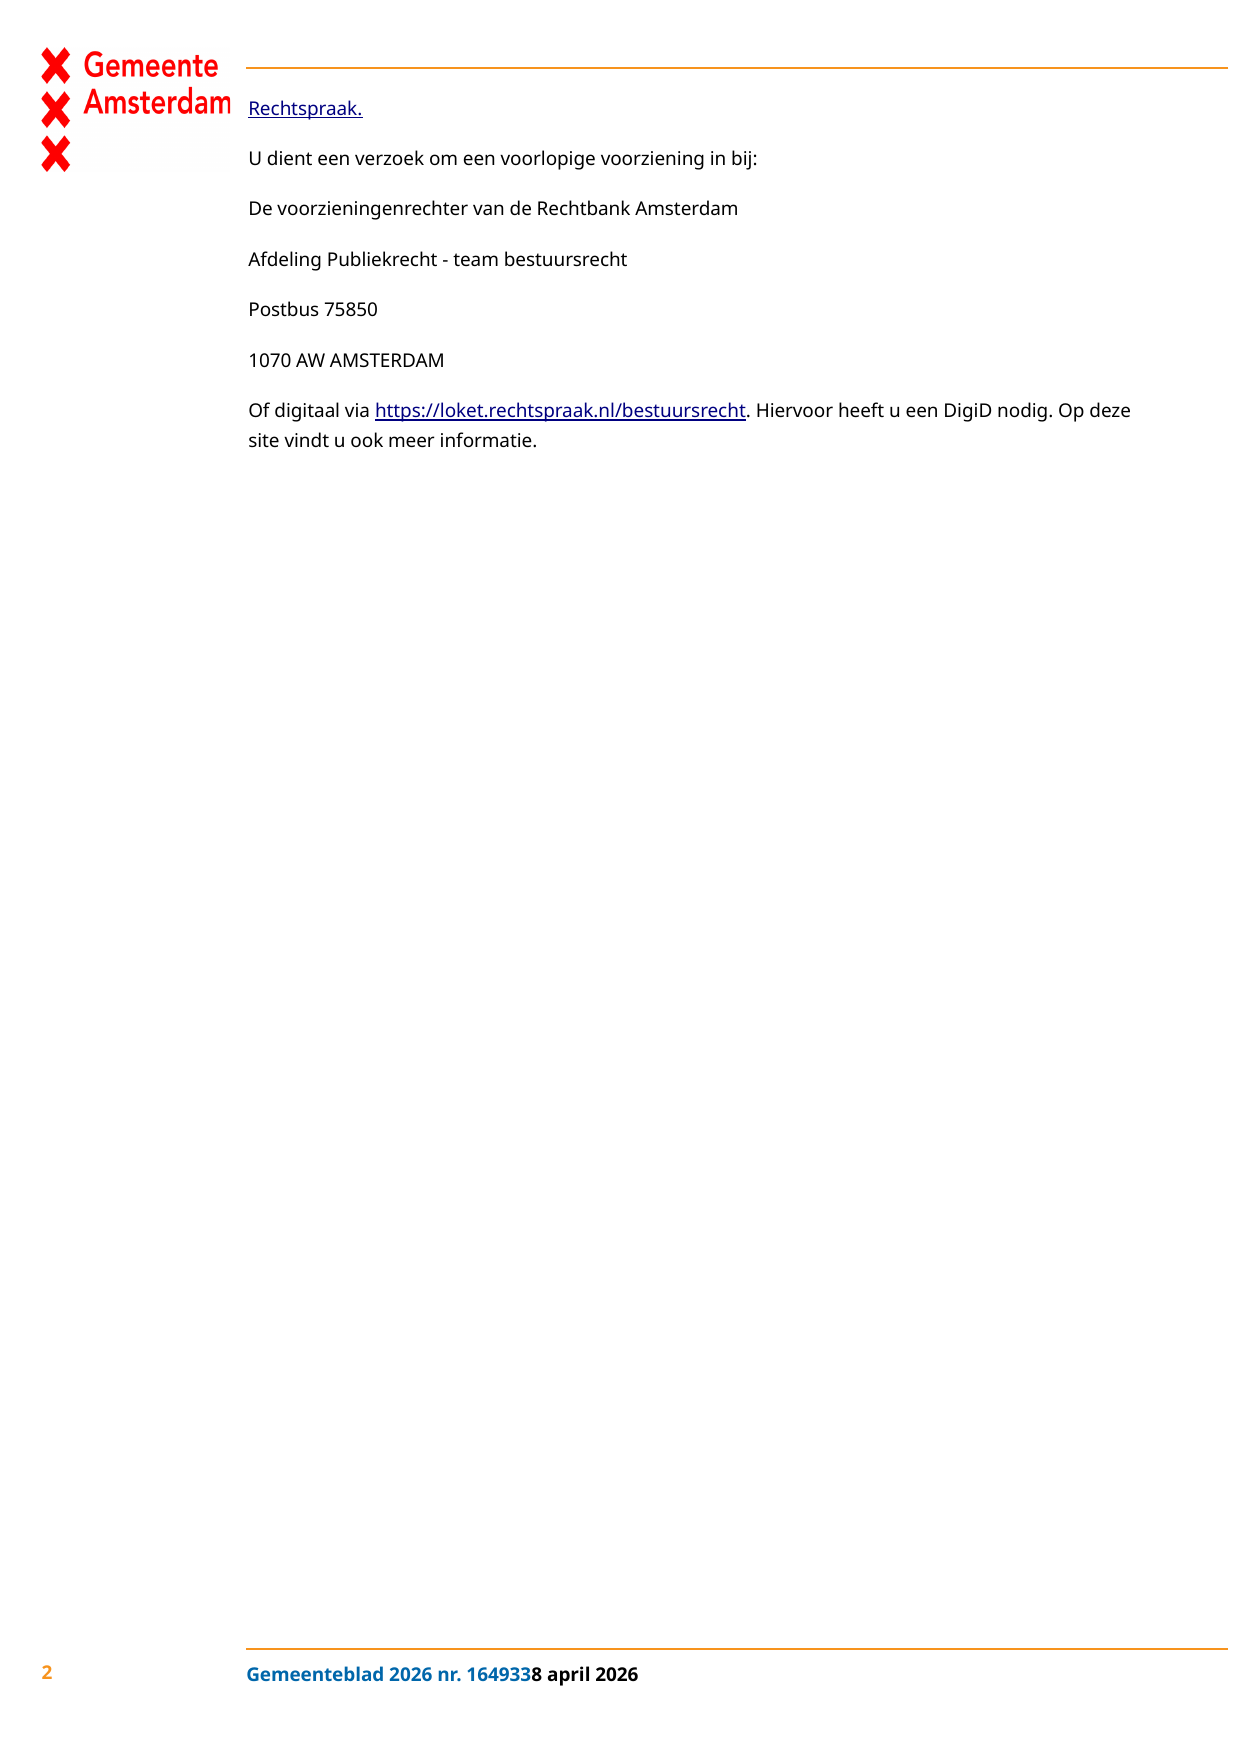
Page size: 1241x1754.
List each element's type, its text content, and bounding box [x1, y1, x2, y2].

text Afdeling Publiekrecht - team bestuursrecht [248, 246, 1152, 272]
text Postbus 75850 [248, 296, 1152, 322]
text 1070 AW AMSTERDAM [248, 347, 1152, 373]
text Of digitaal via https://loket.rechtspraak.nl/bestuursrecht. Hiervoor heeft u een DigiD nodig. Op deze site vindt u ook meer informatie. [248, 397, 1152, 453]
text De voorzieningenrechter van de Rechtbank Amsterdam [248, 196, 1152, 221]
picture [41, 47, 231, 172]
text Rechtspraak. [248, 95, 1152, 121]
text U dient een verzoek om een voorlopige voorziening in bij: [248, 145, 1152, 171]
